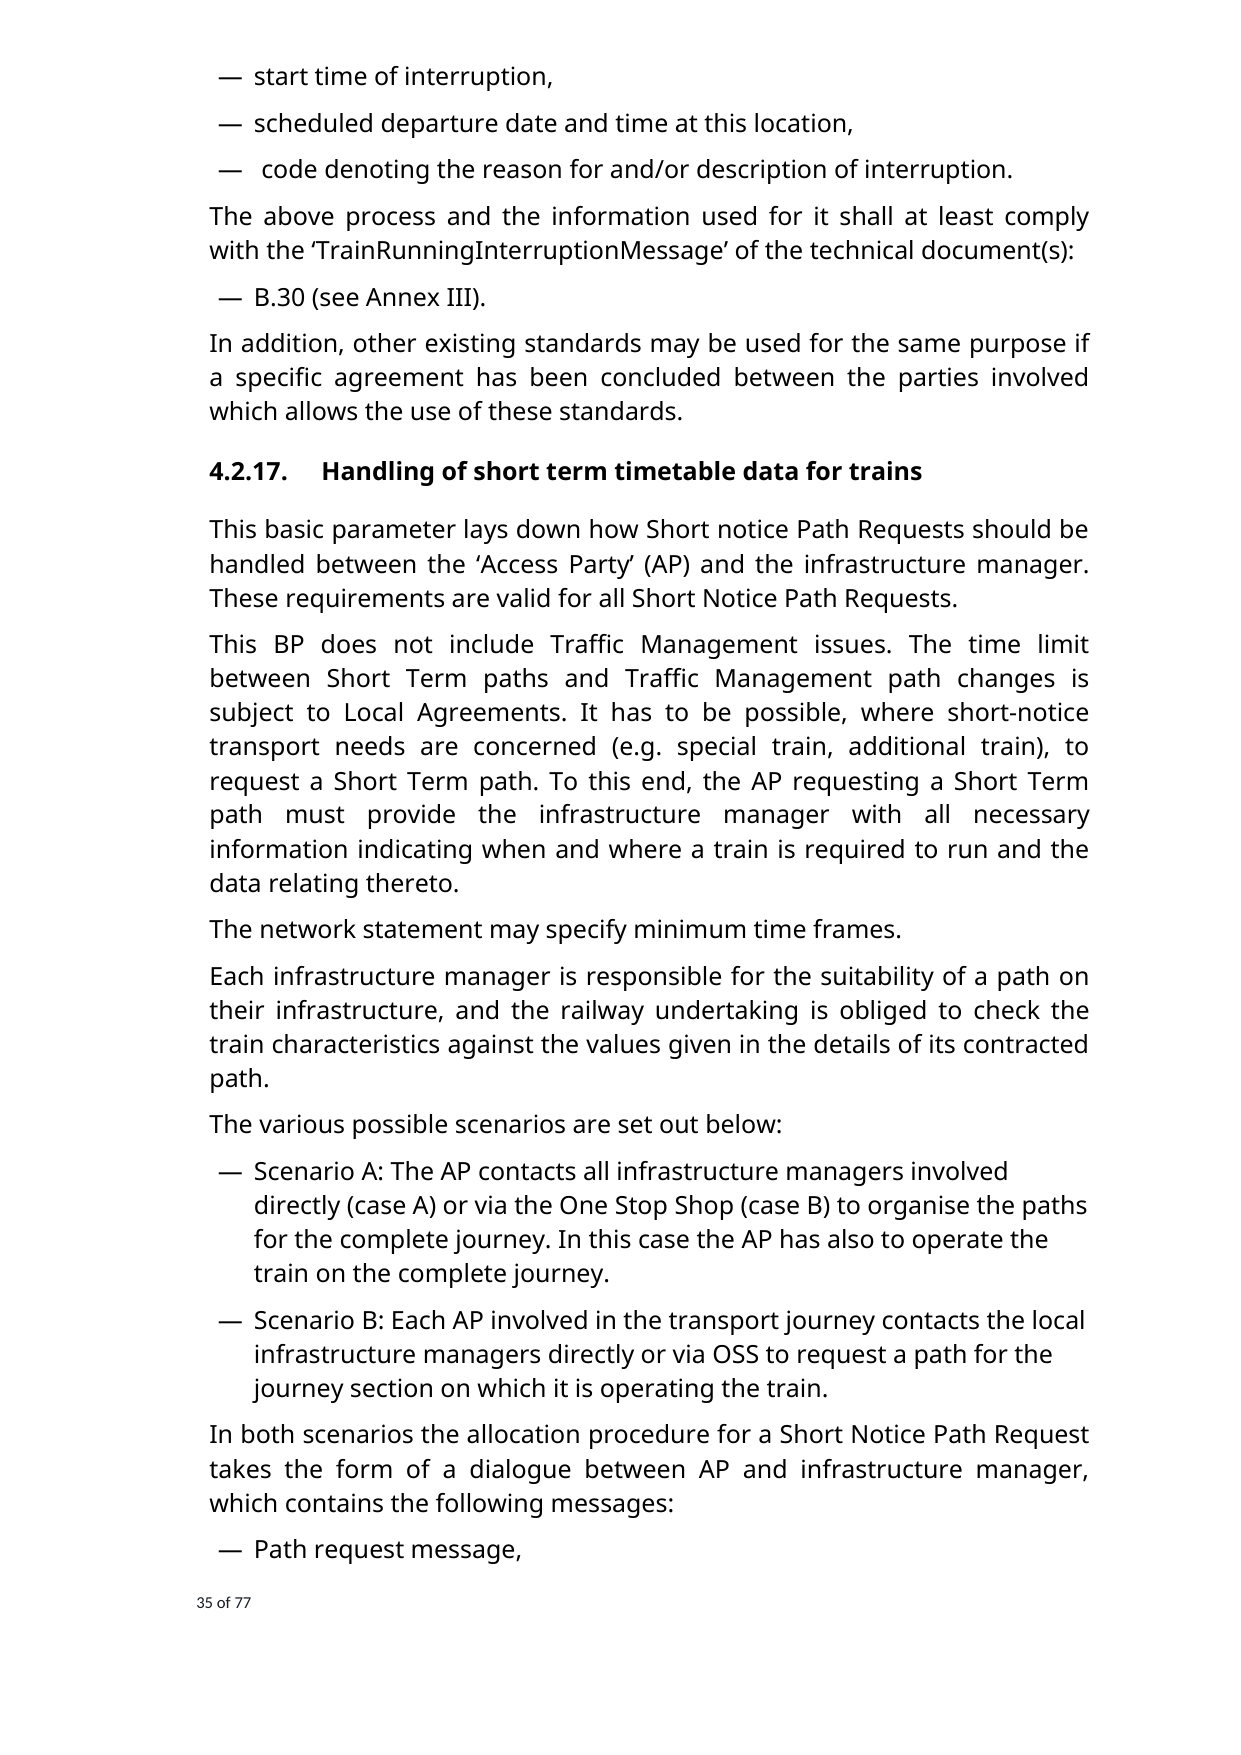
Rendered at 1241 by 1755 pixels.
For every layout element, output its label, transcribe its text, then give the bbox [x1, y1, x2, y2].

text — Scenario A: The AP contacts all infrastructure managers involved directly (case A) or via the One Stop Shop (case B) to organise the paths for the complete journey. In this case the AP has also to operate the train on the complete journey. [218, 1154, 1090, 1290]
text In addition, other existing standards may be used for the same purpose if a specific agreement has been concluded between the parties involved which allows the use of these standards. [209, 326, 1090, 428]
text — start time of interruption, [218, 59, 1090, 93]
text — Path request message, [218, 1532, 1090, 1566]
text — B.30 (see Annex III). [218, 279, 1090, 313]
text The above process and the information used for it shall at least comply with the ‘TrainRunningInterruptionMessage’ of the technical document(s): [209, 199, 1090, 267]
text Each infrastructure manager is responsible for the suitability of a path on their infrastructure, and the railway undertaking is obliged to check the train characteristics against the values given in the details of its contracted path. [209, 958, 1090, 1095]
text — scheduled departure date and time at this location, [218, 106, 1090, 140]
text The various possible scenarios are set out below: [209, 1107, 1090, 1141]
text This BP does not include Traffic Management issues. The time limit between Short Term paths and Traffic Management path changes is subject to Local Agreements. It has to be possible, where short-notice transport needs are concerned (e.g. special train, additional train), to request a Short Term path. To this end, the AP requesting a Short Term path must provide the infrastructure manager with all necessary information indicating when and where a train is required to run and the data relating thereto. [209, 627, 1090, 899]
text — Scenario B: Each AP involved in the transport journey contacts the local infrastructure managers directly or via OSS to request a path for the journey section on which it is operating the train. [218, 1302, 1090, 1405]
text The network statement may specify minimum time frames. [209, 912, 1090, 946]
subtitle Handling of short term timetable data for trains [209, 453, 1090, 487]
text In both scenarios the allocation procedure for a Short Notice Path Request takes the form of a dialogue between AP and infrastructure manager, which contains the following messages: [209, 1417, 1090, 1519]
text This basic parameter lays down how Short notice Path Requests should be handled between the ‘Access Party’ (AP) and the infrastructure manager. These requirements are valid for all Short Notice Path Requests. [209, 512, 1090, 614]
text — code denoting the reason for and/or description of interruption. [218, 152, 1090, 186]
